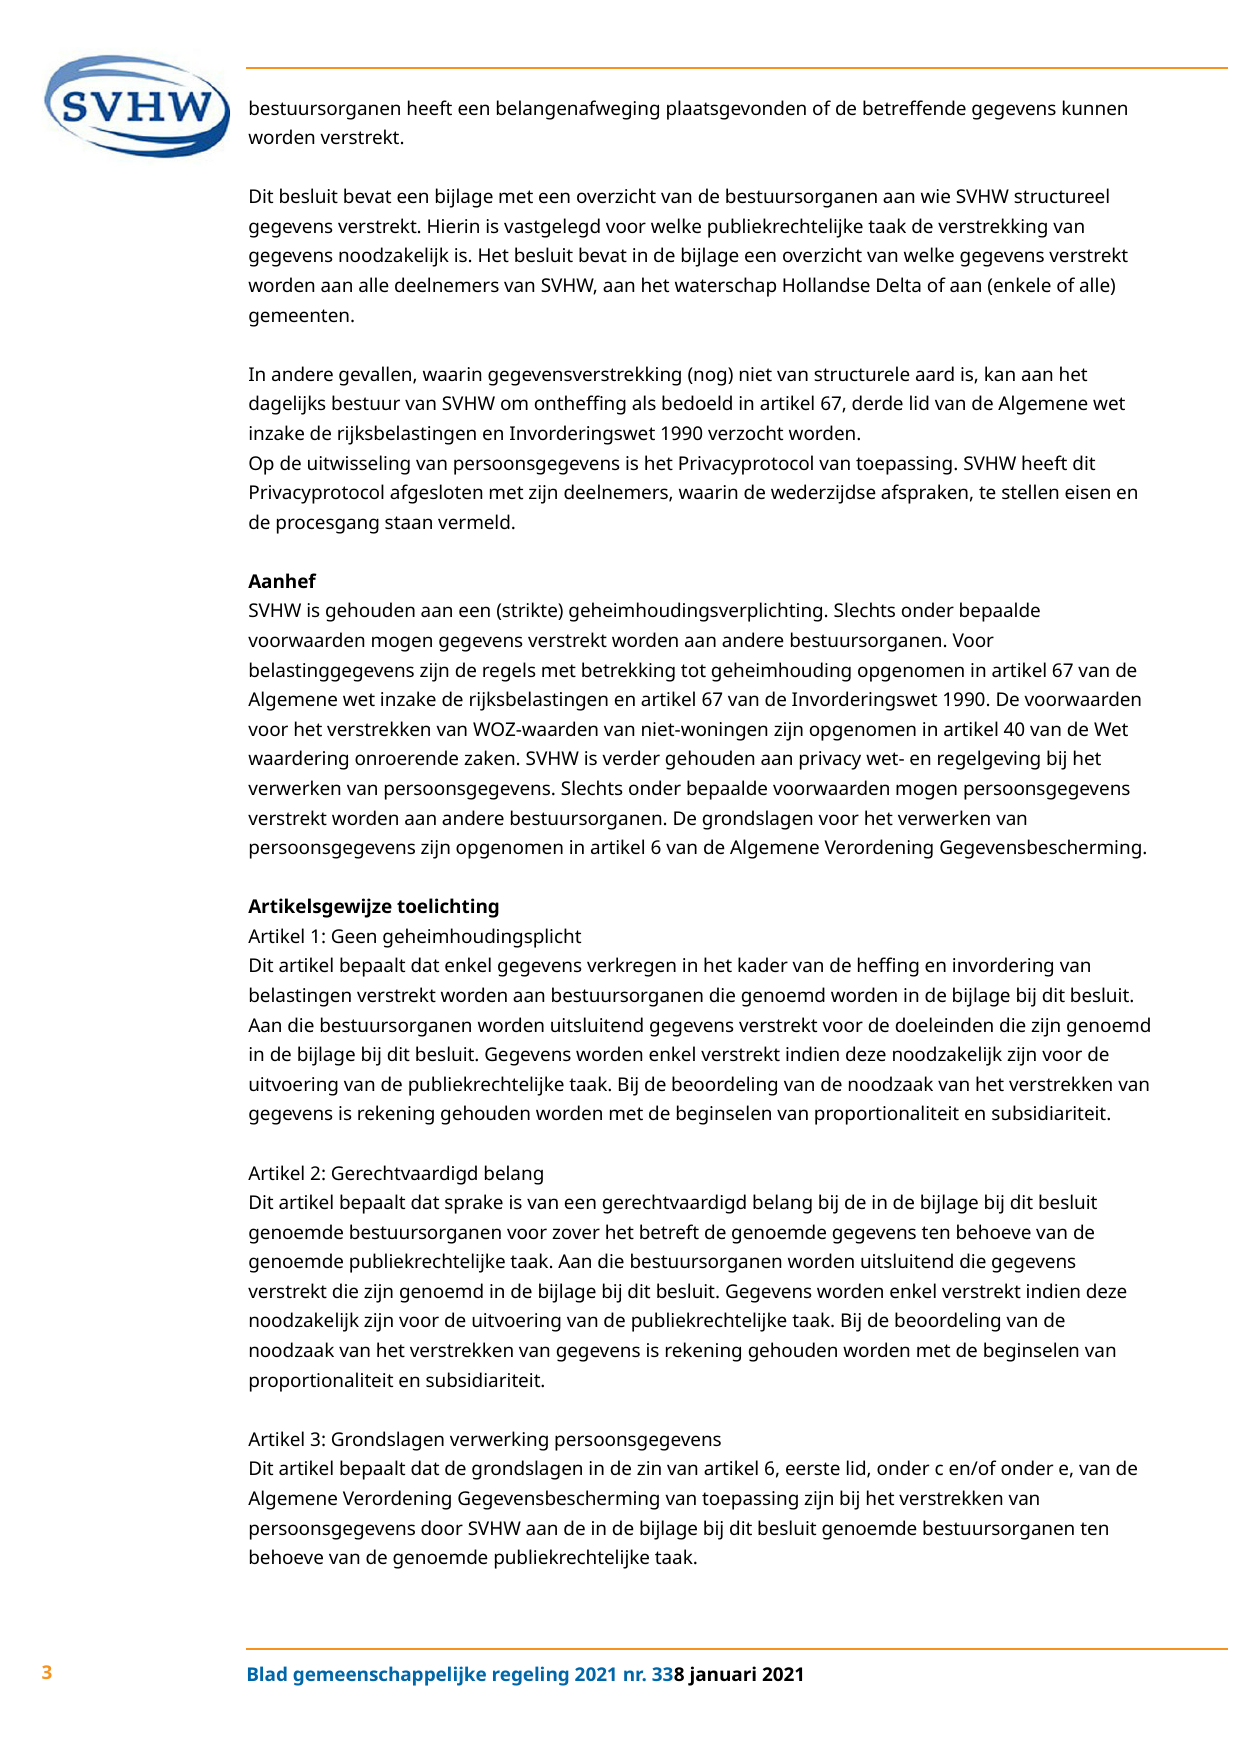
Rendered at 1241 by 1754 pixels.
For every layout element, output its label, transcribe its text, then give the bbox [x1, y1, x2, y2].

text Op de uitwisseling van persoonsgegevens is het Privacyprotocol van toepassing. SVHW heeft dit Privacyprotocol afgesloten met zijn deelnemers, waarin de wederzijdse afspraken, te stellen eisen en de procesgang staan vermeld. [248, 450, 1152, 535]
text Dit artikel bepaalt dat de grondslagen in de zin van artikel 6, eerste lid, onder c en/of onder e, van de Algemene Verordening Gegevensbescherming van toepassing zijn bij het verstrekken van persoonsgegevens door SVHW aan de in de bijlage bij dit besluit genoemde bestuursorganen ten [248, 1456, 1152, 1541]
text In andere gevallen, waarin gegevensverstrekking (nog) niet van structurele aard is, kan aan het dagelijks bestuur van SVHW om ontheffing als bedoeld in artikel 67, derde lid van de Algemene wet inzake de rijksbelastingen en Invorderingswet 1990 verzocht worden. [248, 361, 1152, 446]
text bestuursorganen heeft een belangenafweging plaatsgevonden of de betreffende gegevens kunnen worden verstrekt. [248, 95, 1152, 150]
text Artikel 1: Geen geheimhoudingsplicht [248, 923, 1152, 949]
text SVHW is gehouden aan een (strikte) geheimhoudingsverplichting. Slechts onder bepaalde voorwaarden mogen gegevens verstrekt worden aan andere bestuursorganen. Voor belastinggegevens zijn de regels met betrekking tot geheimhouding opgenomen in artikel 67 van de Algemene wet inzake de rijksbelastingen en artikel 67 van de Invorderingswet 1990. De voorwaarden voor het verstrekken van WOZ-waarden van niet-woningen zijn opgenomen in artikel 40 van de Wet waardering onroerende zaken. SVHW is verder gehouden aan privacy wet- en regelgeving bij het verwerken van persoonsgegevens. Slechts onder bepaalde voorwaarden mogen persoonsgegevens verstrekt worden aan andere bestuursorganen. De grondslagen voor het verwerken van persoonsgegevens zijn opgenomen in artikel 6 van de Algemene Verordening Gegevensbescherming. [248, 598, 1152, 860]
text Dit besluit bevat een bijlage met een overzicht van de bestuursorganen aan wie SVHW structureel gegevens verstrekt. Hierin is vastgelegd voor welke publiekrechtelijke taak de verstrekking van gegevens noodzakelijk is. Het besluit bevat in de bijlage een overzicht van welke gegevens verstrekt worden aan alle deelnemers van SVHW, aan het waterschap Hollandse Delta of aan (enkele of alle) gemeenten. [248, 183, 1152, 328]
text Dit artikel bepaalt dat sprake is van een gerechtvaardigd belang bij de in de bijlage bij dit besluit genoemde bestuursorganen voor zover het betreft de genoemde gegevens ten behoeve van de genoemde publiekrechtelijke taak. Aan die bestuursorganen worden uitsluitend die gegevens verstrekt die zijn genoemd in de bijlage bij dit besluit. Gegevens worden enkel verstrekt indien deze noodzakelijk zijn voor de uitvoering van de publiekrechtelijke taak. Bij de beoordeling van de noodzaak van het verstrekken van gegevens is rekening gehouden worden met de beginselen van proportionaliteit en subsidiariteit. [248, 1189, 1152, 1393]
text Artikelsgewijze toelichting [248, 893, 1152, 919]
text Artikel 2: Gerechtvaardigd belang [248, 1160, 1152, 1186]
text Aanhef [248, 568, 1152, 594]
text Artikel 3: Grondslagen verwerking persoonsgegevens [248, 1426, 1152, 1452]
text behoeve van de genoemde publiekrechtelijke taak. [248, 1544, 1152, 1570]
text Dit artikel bepaalt dat enkel gegevens verkregen in het kader van de heffing en invordering van belastingen verstrekt worden aan bestuursorganen die genoemd worden in de bijlage bij dit besluit. Aan die bestuursorganen worden uitsluitend gegevens verstrekt voor de doeleinden die zijn genoemd in de bijlage bij dit besluit. Gegevens worden enkel verstrekt indien deze noodzakelijk zijn voor de uitvoering van de publiekrechtelijke taak. Bij de beoordeling van de noodzaak van het verstrekken van gegevens is rekening gehouden worden met de beginselen van proportionaliteit en subsidiariteit. [248, 953, 1152, 1126]
picture [41, 47, 231, 172]
